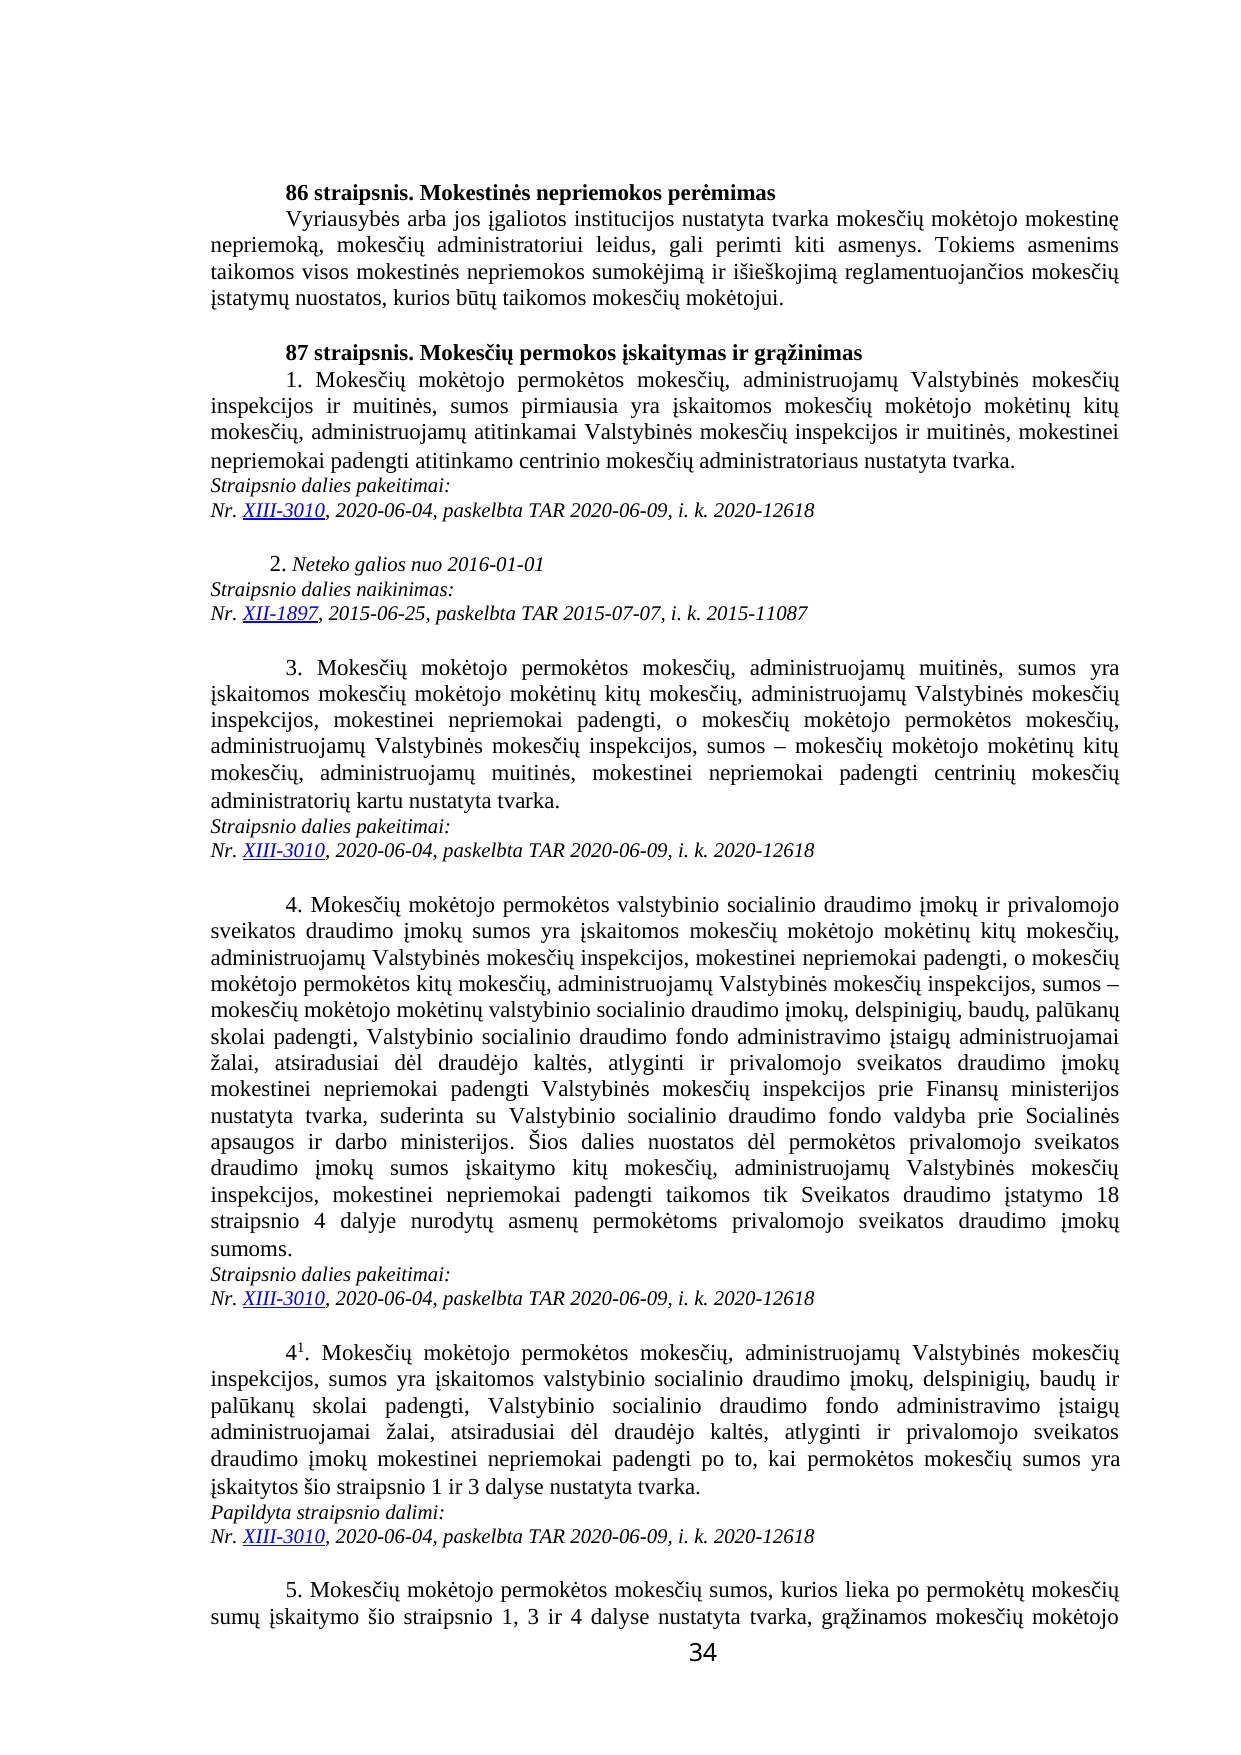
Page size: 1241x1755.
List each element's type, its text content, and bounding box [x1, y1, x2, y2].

text Nr. XIII-3010, 2020-06-04, paskelbta TAR 2020-06-09, i. k. 2020-12618 [210, 497, 1120, 522]
text 87 straipsnis. Mokesčių permokos įskaitymas ir grąžinimas [210, 339, 1120, 366]
text Nr. XII-1897, 2015-06-25, paskelbta TAR 2015-07-07, i. k. 2015-11087 [210, 601, 1120, 625]
text Nr. XIII-3010, 2020-06-04, paskelbta TAR 2020-06-09, i. k. 2020-12618 [210, 838, 1120, 862]
text Straipsnio dalies naikinimas: [210, 577, 1120, 601]
text 3. Mokesčių mokėtojo permokėtos mokesčių, administruojamų muitinės, sumos yra įskaitomos mokesčių mokėtojo mokėtinų kitų mokesčių, administruojamų Valstybinės mokesčių inspekcijos, mokestinei nepriemokai padengti, o mokesčių mokėtojo permokėtos mokesčių, administruojamų Valstybinės mokesčių inspekcijos, sumos – mokesčių mokėtojo mokėtinų kitų mokesčių, administruojamų muitinės, mokestinei nepriemokai padengti centrinių mokesčių administratorių kartu nustatyta tvarka. [210, 653, 1120, 814]
text Papildyta straipsnio dalimi: [210, 1500, 1120, 1524]
text 86 straipsnis. Mokestinės nepriemokos perėmimas [210, 179, 1120, 205]
text 1. Mokesčių mokėtojo permokėtos mokesčių, administruojamų Valstybinės mokesčių inspekcijos ir muitinės, sumos pirmiausia yra įskaitomos mokesčių mokėtojo mokėtinų kitų mokesčių, administruojamų atitinkamai Valstybinės mokesčių inspekcijos ir muitinės, mokestinei nepriemokai padengti atitinkamo centrinio mokesčių administratoriaus nustatyta tvarka. [210, 366, 1120, 473]
text Straipsnio dalies pakeitimai: [210, 473, 1120, 497]
text 41. Mokesčių mokėtojo permokėtos mokesčių, administruojamų Valstybinės mokesčių inspekcijos, sumos yra įskaitomos valstybinio socialinio draudimo įmokų, delspinigių, baudų ir palūkanų skolai padengti, Valstybinio socialinio draudimo fondo administravimo įstaigų administruojamai žalai, atsiradusiai dėl draudėjo kaltės, atlyginti ir privalomojo sveikatos draudimo įmokų mokestinei nepriemokai padengti po to, kai permokėtos mokesčių sumos yra įskaitytos šio straipsnio 1 ir 3 dalyse nustatyta tvarka. [210, 1339, 1120, 1500]
text Vyriausybės arba jos įgaliotos institucijos nustatyta tvarka mokesčių mokėtojo mokestinę nepriemoką, mokesčių administratoriui leidus, gali perimti kiti asmenys. Tokiems asmenims taikomos visos mokestinės nepriemokos sumokėjimą ir išieškojimą reglamentuojančios mokesčių įstatymų nuostatos, kurios būtų taikomos mokesčių mokėtojui. [210, 205, 1120, 311]
text 5. Mokesčių mokėtojo permokėtos mokesčių sumos, kurios lieka po permokėtų mokesčių sumų įskaitymo šio straipsnio 1, 3 ir 4 dalyse nustatyta tvarka, grąžinamos mokesčių mokėtojo [210, 1577, 1120, 1629]
text Straipsnio dalies pakeitimai: [210, 814, 1120, 838]
text 2. Neteko galios nuo 2016-01-01 [210, 550, 1120, 577]
text Nr. XIII-3010, 2020-06-04, paskelbta TAR 2020-06-09, i. k. 2020-12618 [210, 1286, 1120, 1310]
text Straipsnio dalies pakeitimai: [210, 1262, 1120, 1286]
text 4. Mokesčių mokėtojo permokėtos valstybinio socialinio draudimo įmokų ir privalomojo sveikatos draudimo įmokų sumos yra įskaitomos mokesčių mokėtojo mokėtinų kitų mokesčių, administruojamų Valstybinės mokesčių inspekcijos, mokestinei nepriemokai padengti, o mokesčių mokėtojo permokėtos kitų mokesčių, administruojamų Valstybinės mokesčių inspekcijos, sumos – mokesčių mokėtojo mokėtinų valstybinio socialinio draudimo įmokų, delspinigių, baudų, palūkanų skolai padengti, Valstybinio socialinio draudimo fondo administravimo įstaigų administruojamai žalai, atsiradusiai dėl draudėjo kaltės, atlyginti ir privalomojo sveikatos draudimo įmokų mokestinei nepriemokai padengti Valstybinės mokesčių inspekcijos prie Finansų ministerijos nustatyta tvarka, suderinta su Valstybinio socialinio draudimo fondo valdyba prie Socialinės apsaugos ir darbo ministerijos. Šios dalies nuostatos dėl permokėtos privalomojo sveikatos draudimo įmokų sumos įskaitymo kitų mokesčių, administruojamų Valstybinės mokesčių inspekcijos, mokestinei nepriemokai padengti taikomos tik Sveikatos draudimo įstatymo 18 straipsnio 4 dalyje nurodytų asmenų permokėtoms privalomojo sveikatos draudimo įmokų sumoms. [210, 891, 1120, 1262]
text Nr. XIII-3010, 2020-06-04, paskelbta TAR 2020-06-09, i. k. 2020-12618 [210, 1524, 1120, 1548]
